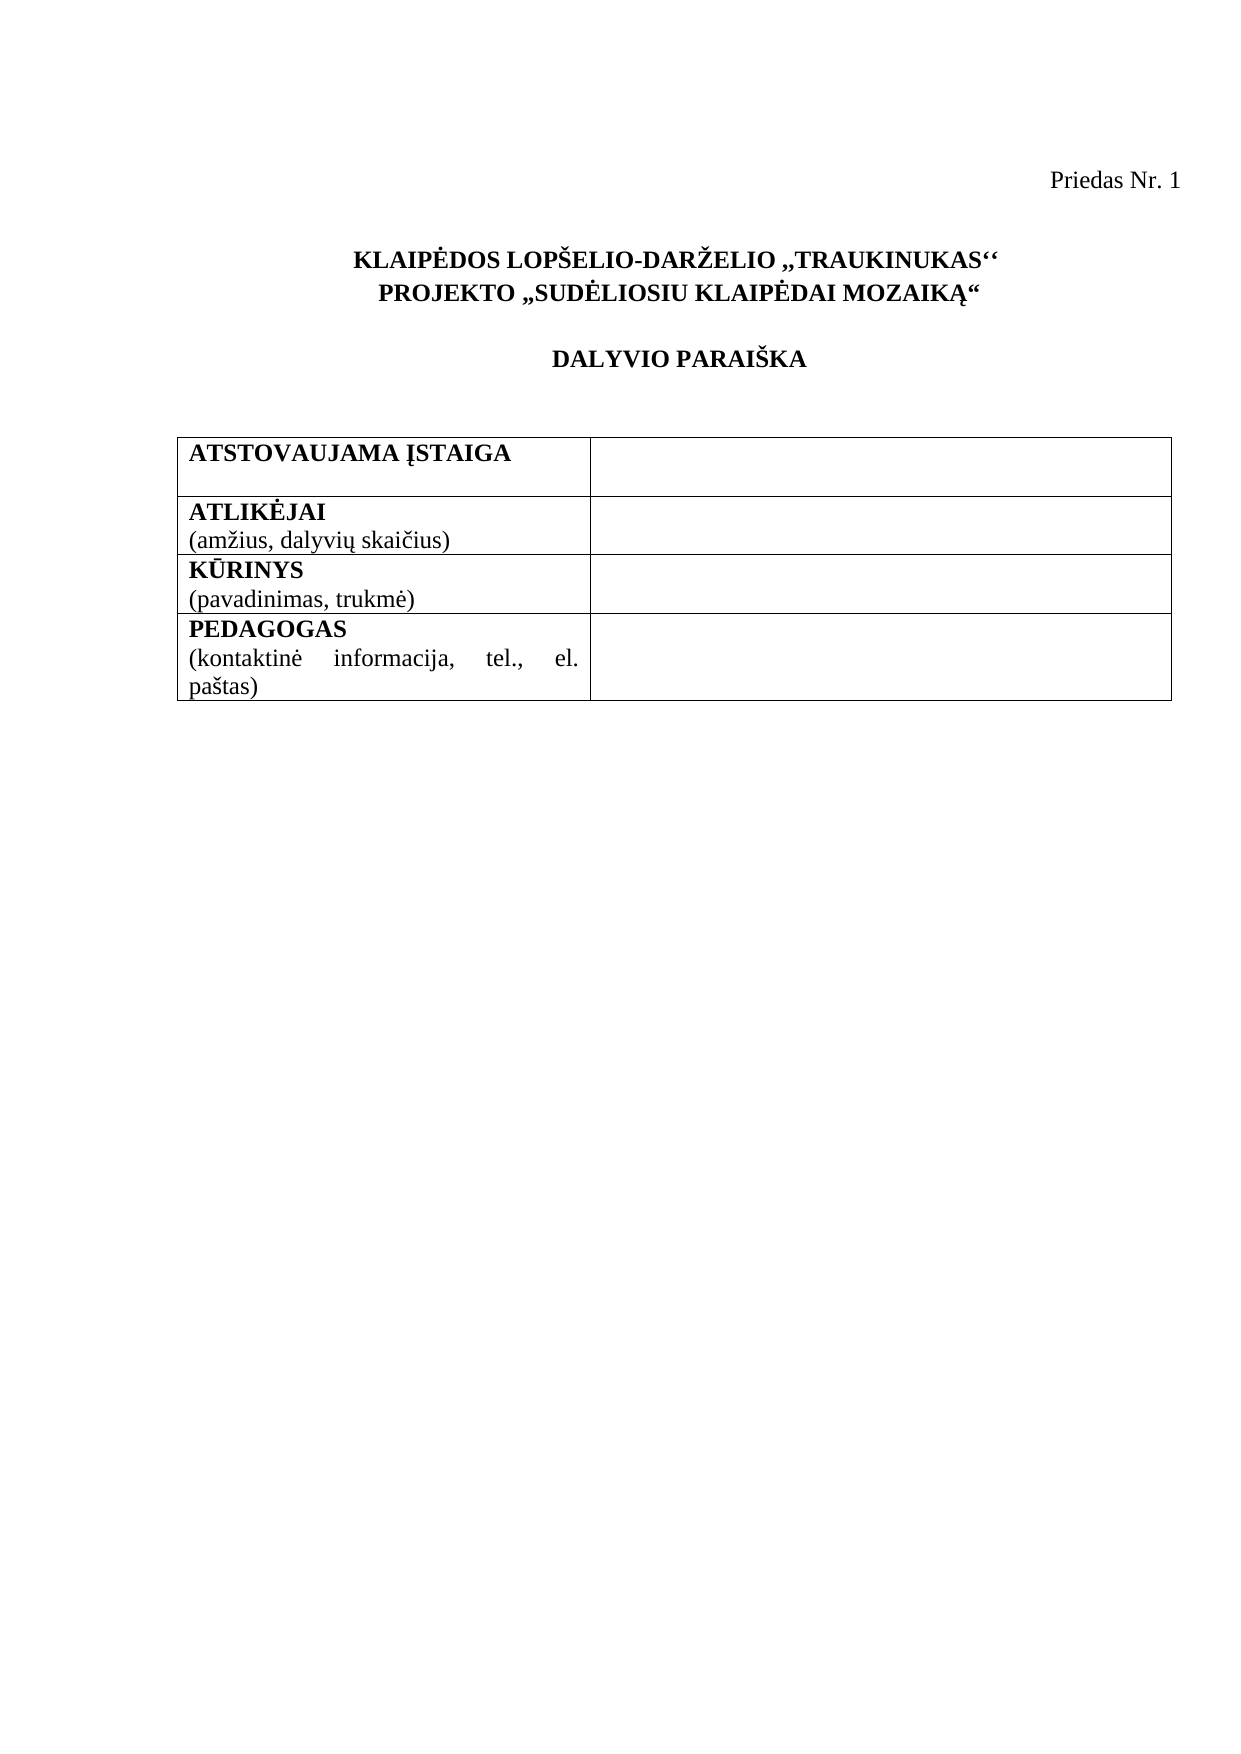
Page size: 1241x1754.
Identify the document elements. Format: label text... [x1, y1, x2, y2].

table_cell PEDAGOGAS (kontaktinė informacija, tel., el. paštas) [178, 614, 590, 700]
table_cell [591, 614, 1171, 700]
table_cell ATLIKĖJAI (amžius, dalyvių skaičius) [178, 497, 590, 554]
text PROJEKTO „SUDĖLIOSIU KLAIPĖDAI MOZAIKĄ“ [177, 278, 1181, 306]
table_cell [591, 555, 1171, 613]
text DALYVIO PARAIŠKA [177, 344, 1181, 372]
table_cell [591, 497, 1171, 554]
table_header ATSTOVAUJAMA ĮSTAIGA [178, 438, 590, 496]
text KLAIPĖDOS LOPŠELIO-DARŽELIO ,,TRAUKINUKAS‘‘ [177, 245, 1181, 273]
table_cell KŪRINYS (pavadinimas, trukmė) [178, 555, 590, 613]
table_header [591, 438, 1171, 496]
text Priedas Nr. 1 [177, 165, 1181, 194]
